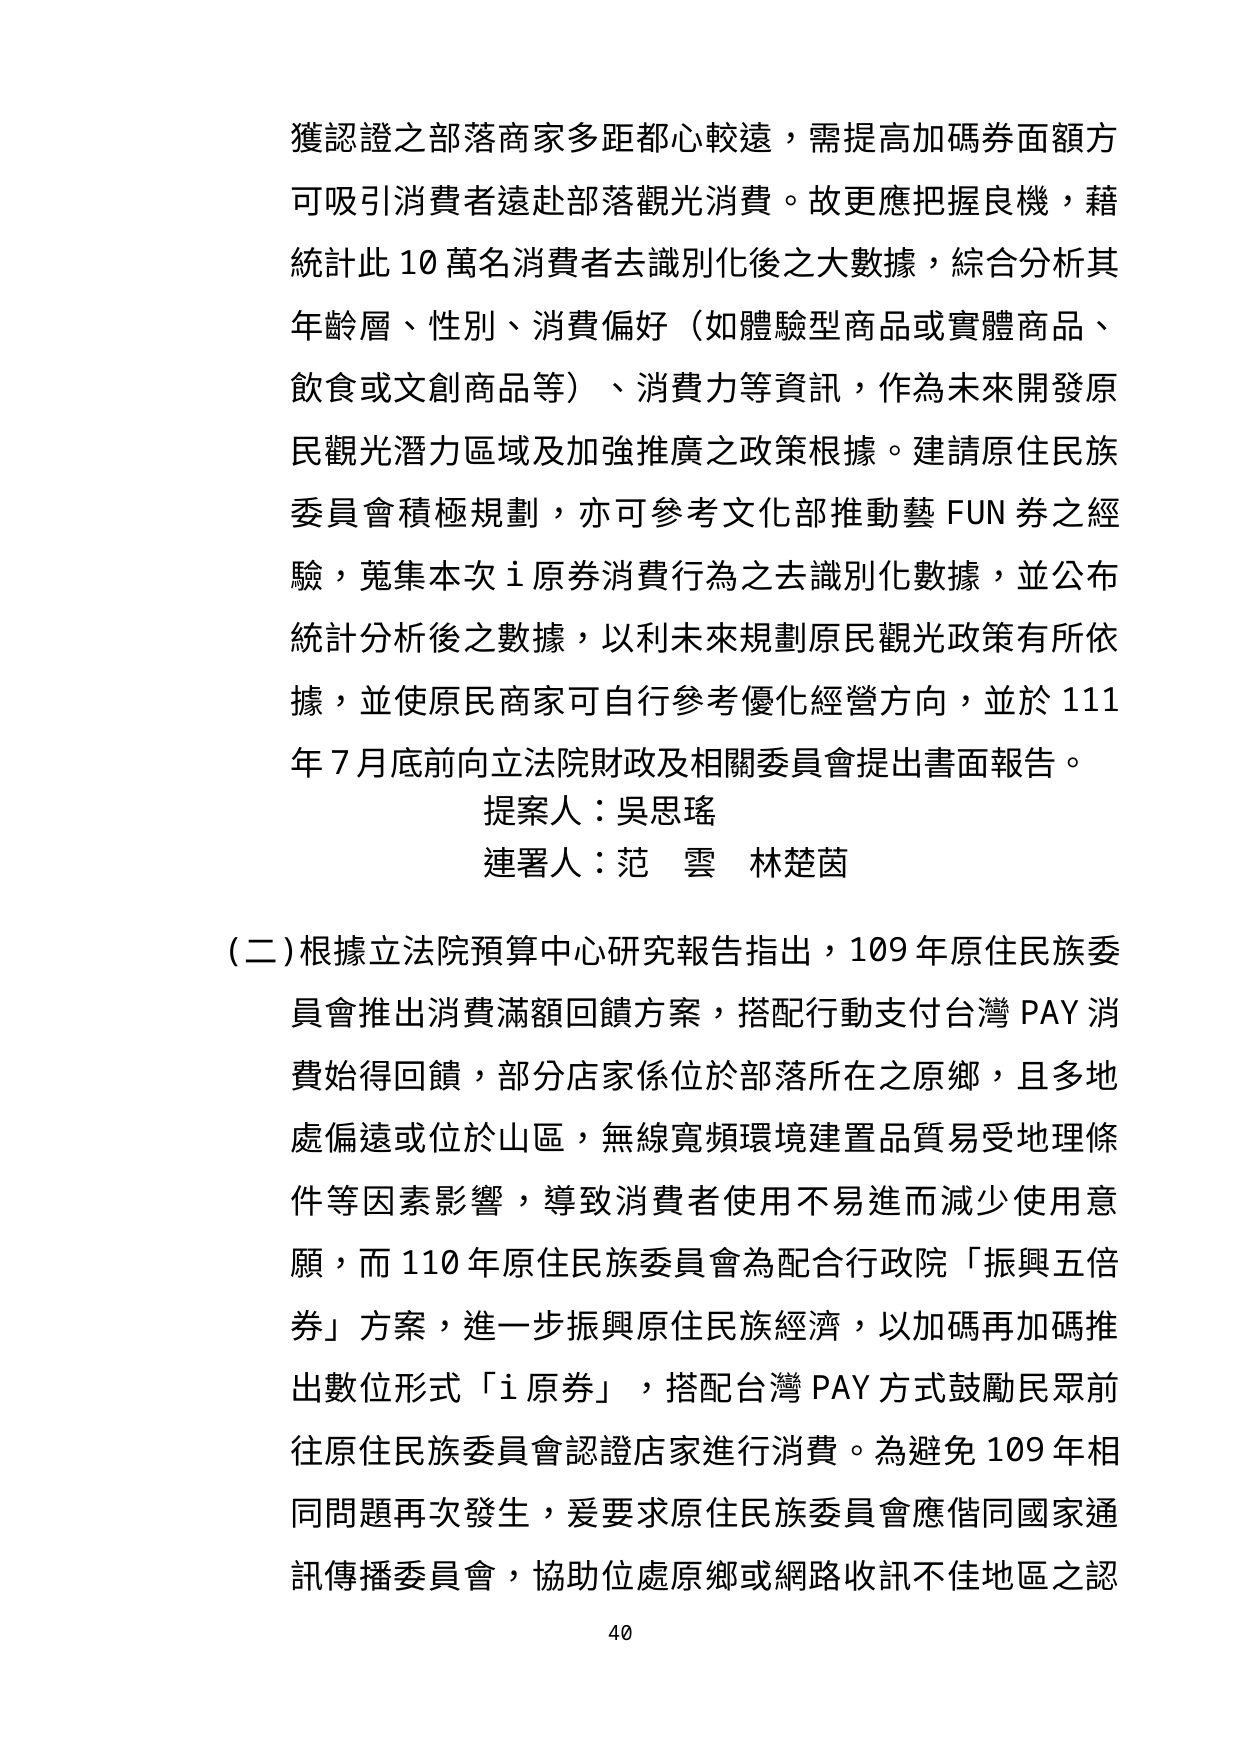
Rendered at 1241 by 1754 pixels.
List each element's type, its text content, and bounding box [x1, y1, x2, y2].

text 提案人：吳思瑤 [483, 782, 1120, 834]
text 連署人：范 雲 林楚茵 [483, 834, 1120, 886]
text 獲認證之部落商家多距都心較遠，需提高加碼券面額方可吸引消費者遠赴部落觀光消費。故更應把握良機，藉統計此10萬名消費者去識別化後之大數據，綜合分析其年齡層、性別、消費偏好（如體驗型商品或實體商品、飲食或文創商品等）、消費力等資訊，作為未來開發原民觀光潛力區域及加強推廣之政策根據。建請原住民族委員會積極規劃，亦可參考文化部推動藝FUN券之經驗，蒐集本次i原券消費行為之去識別化數據，並公布統計分析後之數據，以利未來規劃原民觀光政策有所依據，並使原民商家可自行參考優化經營方向，並於111年7月底前向立法院財政及相關委員會提出書面報告。 [223, 94, 1120, 782]
text (二)根據立法院預算中心研究報告指出，109年原住民族委員會推出消費滿額回饋方案，搭配行動支付台灣PAY消費始得回饋，部分店家係位於部落所在之原鄉，且多地處偏遠或位於山區，無線寬頻環境建置品質易受地理條件等因素影響，導致消費者使用不易進而減少使用意願，而110年原住民族委員會為配合行政院「振興五倍券」方案，進一步振興原住民族經濟，以加碼再加碼推出數位形式「i原券」，搭配台灣PAY方式鼓勵民眾前往原住民族委員會認證店家進行消費。為避免109年相同問題再次發生，爰要求原住民族委員會應偕同國家通訊傳播委員會，協助位處原鄉或網路收訊不佳地區之認 [223, 907, 1120, 1594]
